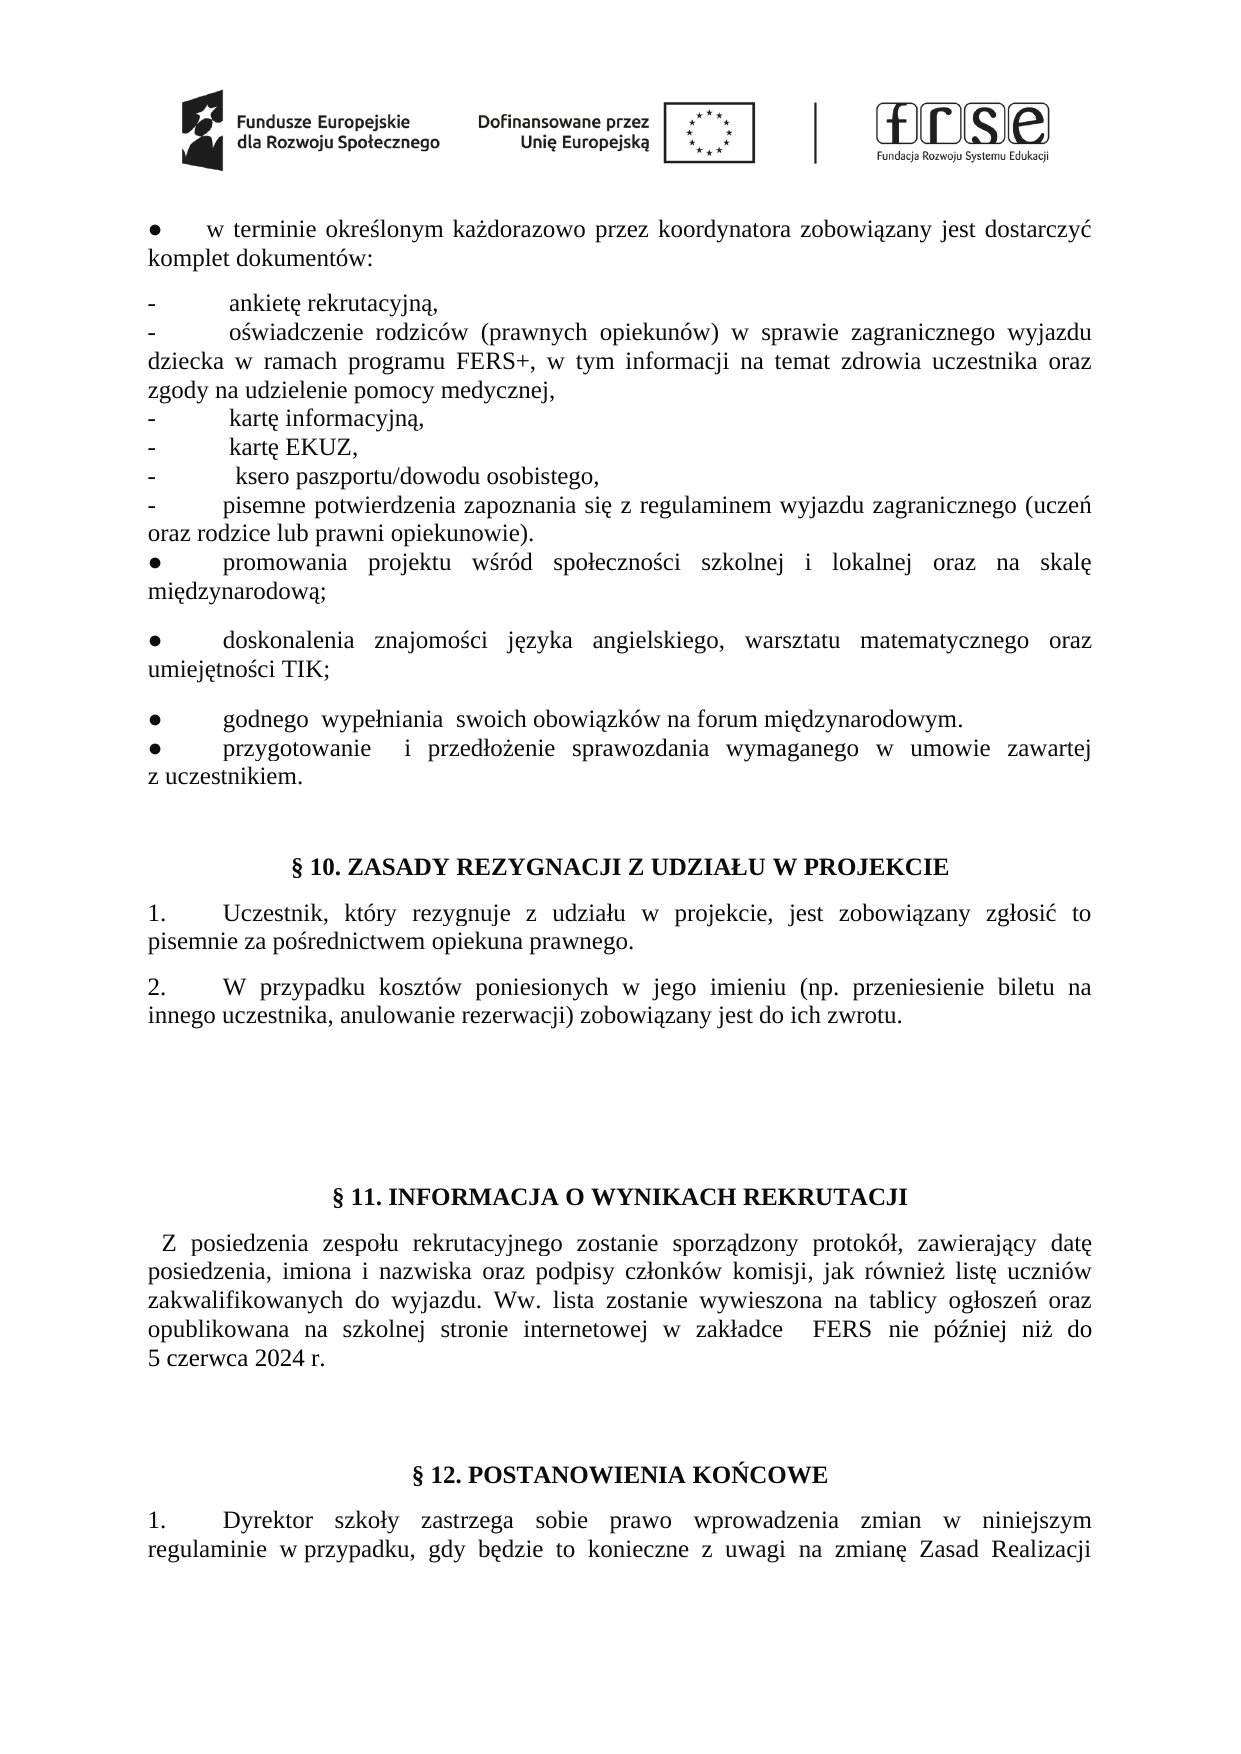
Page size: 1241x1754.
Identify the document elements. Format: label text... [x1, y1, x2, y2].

subtitle ● w terminie określonym każdorazowo przez koordynatora zobowiązany jest dostarczyć komplet dokumentów: [147, 214, 1093, 272]
subtitle Uczestnik, który rezygnuje z udziału w projekcie, jest zobowiązany zgłosić to pisemnie za pośrednictwem opiekuna prawnego. [147, 898, 1093, 955]
subtitle § 10. ZASADY REZYGNACJI Z UDZIAŁU W PROJEKCIE [147, 852, 1093, 881]
subtitle pisemne potwierdzenia zapoznania się z regulaminem wyjazdu zagranicznego (uczeń oraz rodzice lub prawni opiekunowie). [147, 490, 1093, 547]
subtitle Dyrektor szkoły zastrzega sobie prawo wprowadzenia zmian w niniejszym regulaminie w przypadku, gdy będzie to konieczne z uwagi na zmianę Zasad Realizacji [147, 1505, 1093, 1563]
subtitle ankietę rekrutacyjną, [147, 288, 1093, 317]
subtitle kartę informacyjną, [147, 403, 1093, 432]
subtitle ksero paszportu/dowodu osobistego, [147, 461, 1093, 490]
subtitle oświadczenie rodziców (prawnych opiekunów) w sprawie zagranicznego wyjazdu dziecka w ramach programu FERS+, w tym informacji na temat zdrowia uczestnika oraz zgody na udzielenie pomocy medycznej, [147, 317, 1093, 403]
subtitle przygotowanie i przedłożenie sprawozdania wymaganego w umowie zawartej z uczestnikiem. [147, 733, 1093, 790]
subtitle promowania projektu wśród społeczności szkolnej i lokalnej oraz na skalę międzynarodową; [147, 547, 1093, 605]
subtitle Z posiedzenia zespołu rekrutacyjnego zostanie sporządzony protokół, zawierający datę posiedzenia, imiona i nazwiska oraz podpisy członków komisji, jak również listę uczniów zakwalifikowanych do wyjazdu. Ww. lista zostanie wywieszona na tablicy ogłoszeń oraz opublikowana na szkolnej stronie internetowej w zakładce FERS nie później niż do 5 czerwca 2024 r. [147, 1228, 1093, 1371]
picture [147, 73, 1093, 189]
subtitle § 12. POSTANOWIENIA KOŃCOWE [147, 1460, 1093, 1488]
subtitle doskonalenia znajomości języka angielskiego, warsztatu matematycznego oraz umiejętności TIK; [147, 626, 1093, 683]
subtitle godnego wypełniania swoich obowiązków na forum międzynarodowym. [147, 704, 1093, 733]
subtitle § 11. INFORMACJA O WYNIKACH REKRUTACJI [147, 1182, 1093, 1211]
subtitle W przypadku kosztów poniesionych w jego imieniu (np. przeniesienie biletu na innego uczestnika, anulowanie rezerwacji) zobowiązany jest do ich zwrotu. [147, 972, 1093, 1029]
subtitle kartę EKUZ, [147, 432, 1093, 461]
